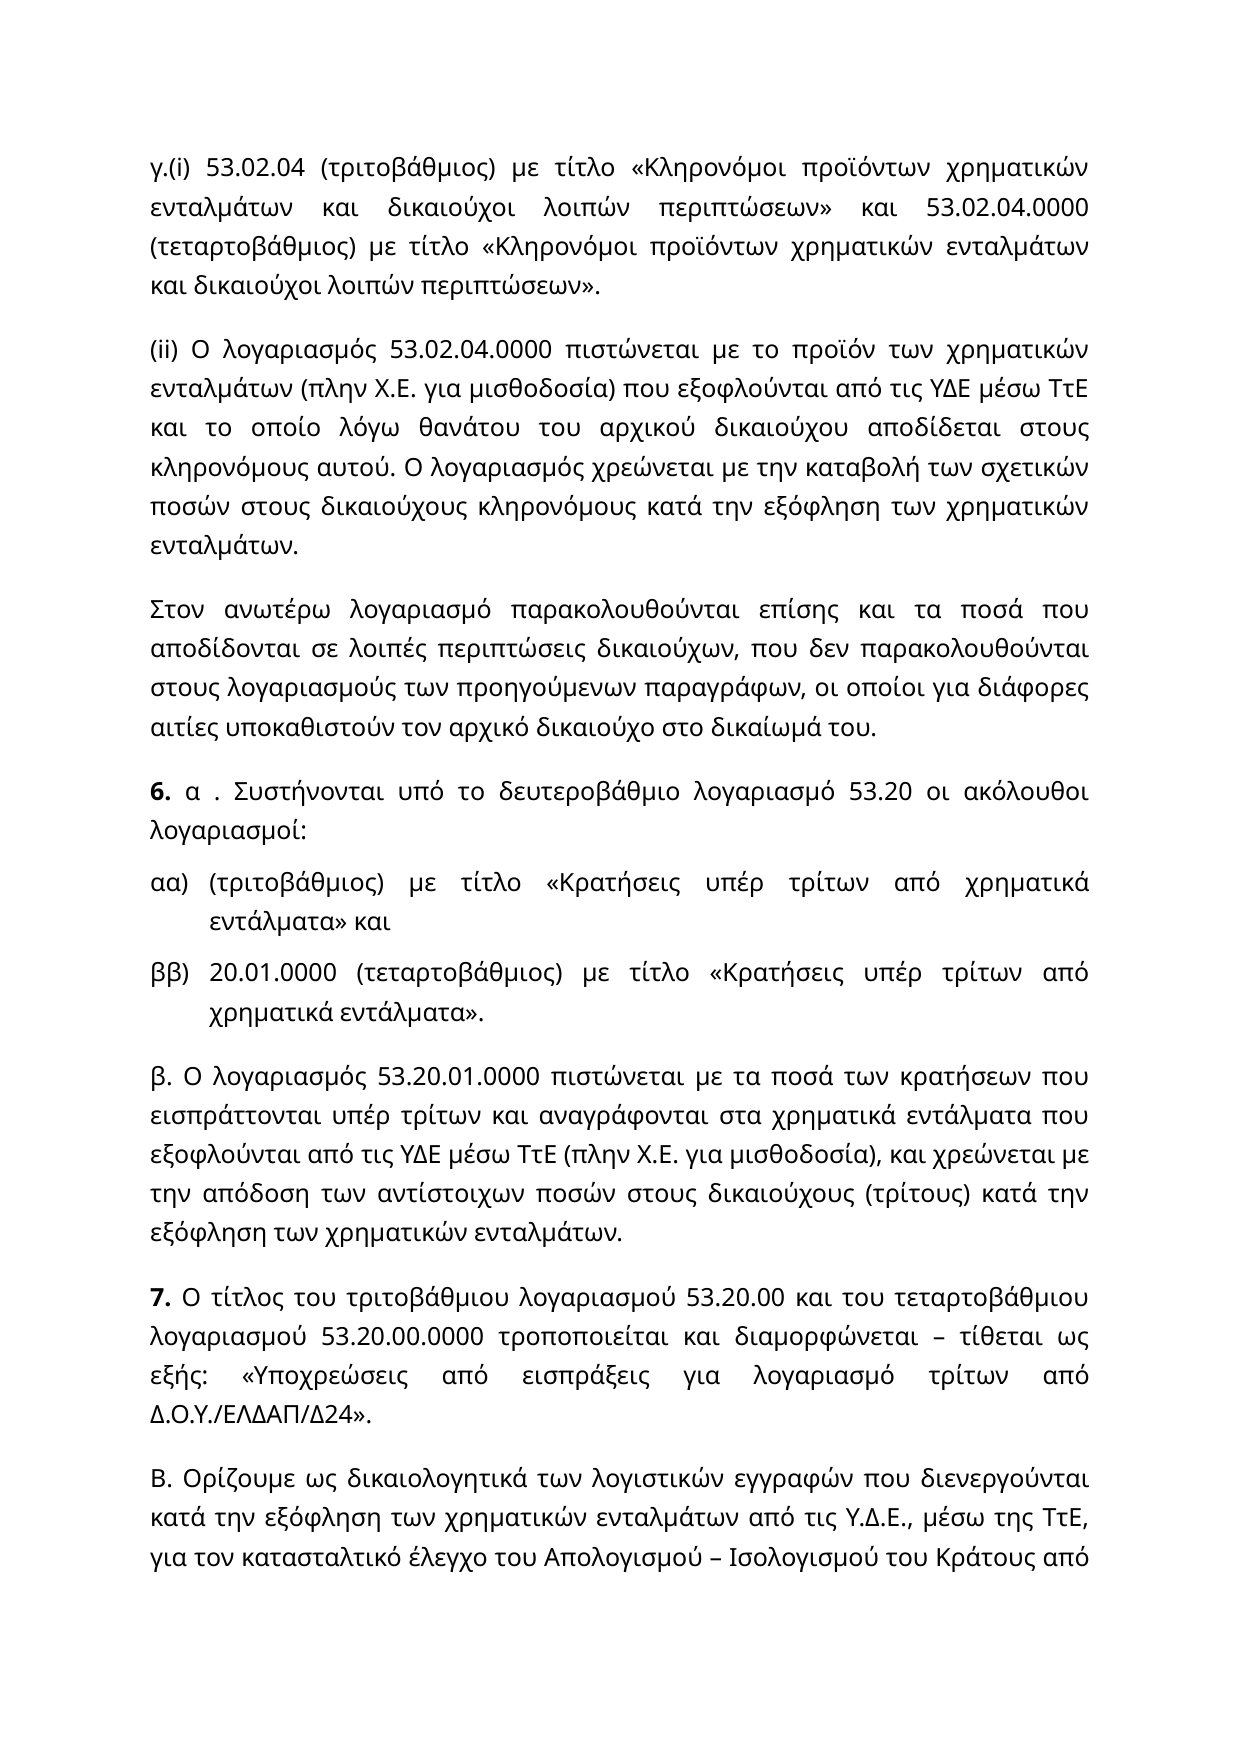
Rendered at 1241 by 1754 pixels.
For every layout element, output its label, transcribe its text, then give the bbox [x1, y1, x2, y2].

text 7. Ο τίτλος του τριτοβάθμιου λογαριασμού 53.20.00 και του τεταρτοβάθμιου λογαριασμού 53.20.00.0000 τροποποιείται και διαμορφώνεται – τίθεται ως εξής: «Υποχρεώσεις από εισπράξεις για λογαριασμό τρίτων από Δ.Ο.Υ./ΕΛΔΑΠ/Δ24». [150, 1279, 1090, 1431]
text Στον ανωτέρω λογαριασμό παρακολουθούνται επίσης και τα ποσά που αποδίδονται σε λοιπές περιπτώσεις δικαιούχων, που δεν παρακολουθούνται στους λογαριασμούς των προηγούμενων παραγράφων, οι οποίοι για διάφορες αιτίες υποκαθιστούν τον αρχικό δικαιούχο στο δικαίωμά του. [150, 592, 1090, 743]
text 6. α . Συστήνονται υπό το δευτεροβάθμιο λογαριασμό 53.20 οι ακόλουθοι λογαριασμοί: [150, 773, 1090, 847]
text Β. Ορίζουμε ως δικαιολογητικά των λογιστικών εγγραφών που διενεργούνται κατά την εξόφληση των χρηματικών ενταλμάτων από τις Υ.Δ.Ε., μέσω της ΤτΕ, για τον κατασταλτικό έλεγχο του Απολογισμού – Ισολογισμού του Κράτους από [150, 1461, 1090, 1573]
text β. Ο λογαριασμός 53.20.01.0000 πιστώνεται με τα ποσά των κρατήσεων που εισπράττονται υπέρ τρίτων και αναγράφονται στα χρηματικά εντάλματα που εξοφλούνται από τις ΥΔΕ μέσω ΤτΕ (πλην Χ.Ε. για μισθοδοσία), και χρεώνεται με την απόδοση των αντίστοιχων ποσών στους δικαιούχους (τρίτους) κατά την εξόφληση των χρηματικών ενταλμάτων. [150, 1058, 1090, 1249]
text γ.(i) 53.02.04 (τριτοβάθμιος) με τίτλο «Κληρονόμοι προϊόντων χρηματικών ενταλμάτων και δικαιούχοι λοιπών περιπτώσεων» και 53.02.04.0000 (τεταρτοβάθμιος) με τίτλο «Κληρονόμοι προϊόντων χρηματικών ενταλμάτων και δικαιούχοι λοιπών περιπτώσεων». [150, 150, 1090, 302]
list ββ) 20.01.0000 (τεταρτοβάθμιος) με τίτλο «Κρατήσεις υπέρ τρίτων από χρηματικά εντάλματα». [150, 955, 1090, 1028]
list αα) (τριτοβάθμιος) με τίτλο «Κρατήσεις υπέρ τρίτων από χρηματικά εντάλματα» και [150, 864, 1090, 937]
text (ii) Ο λογαριασμός 53.02.04.0000 πιστώνεται με το προϊόν των χρηματικών ενταλμάτων (πλην Χ.Ε. για μισθοδοσία) που εξοφλούνται από τις ΥΔΕ μέσω ΤτΕ και το οποίο λόγω θανάτου του αρχικού δικαιούχου αποδίδεται στους κληρονόμους αυτού. Ο λογαριασμός χρεώνεται με την καταβολή των σχετικών ποσών στους δικαιούχους κληρονόμους κατά την εξόφληση των χρηματικών ενταλμάτων. [150, 332, 1090, 562]
